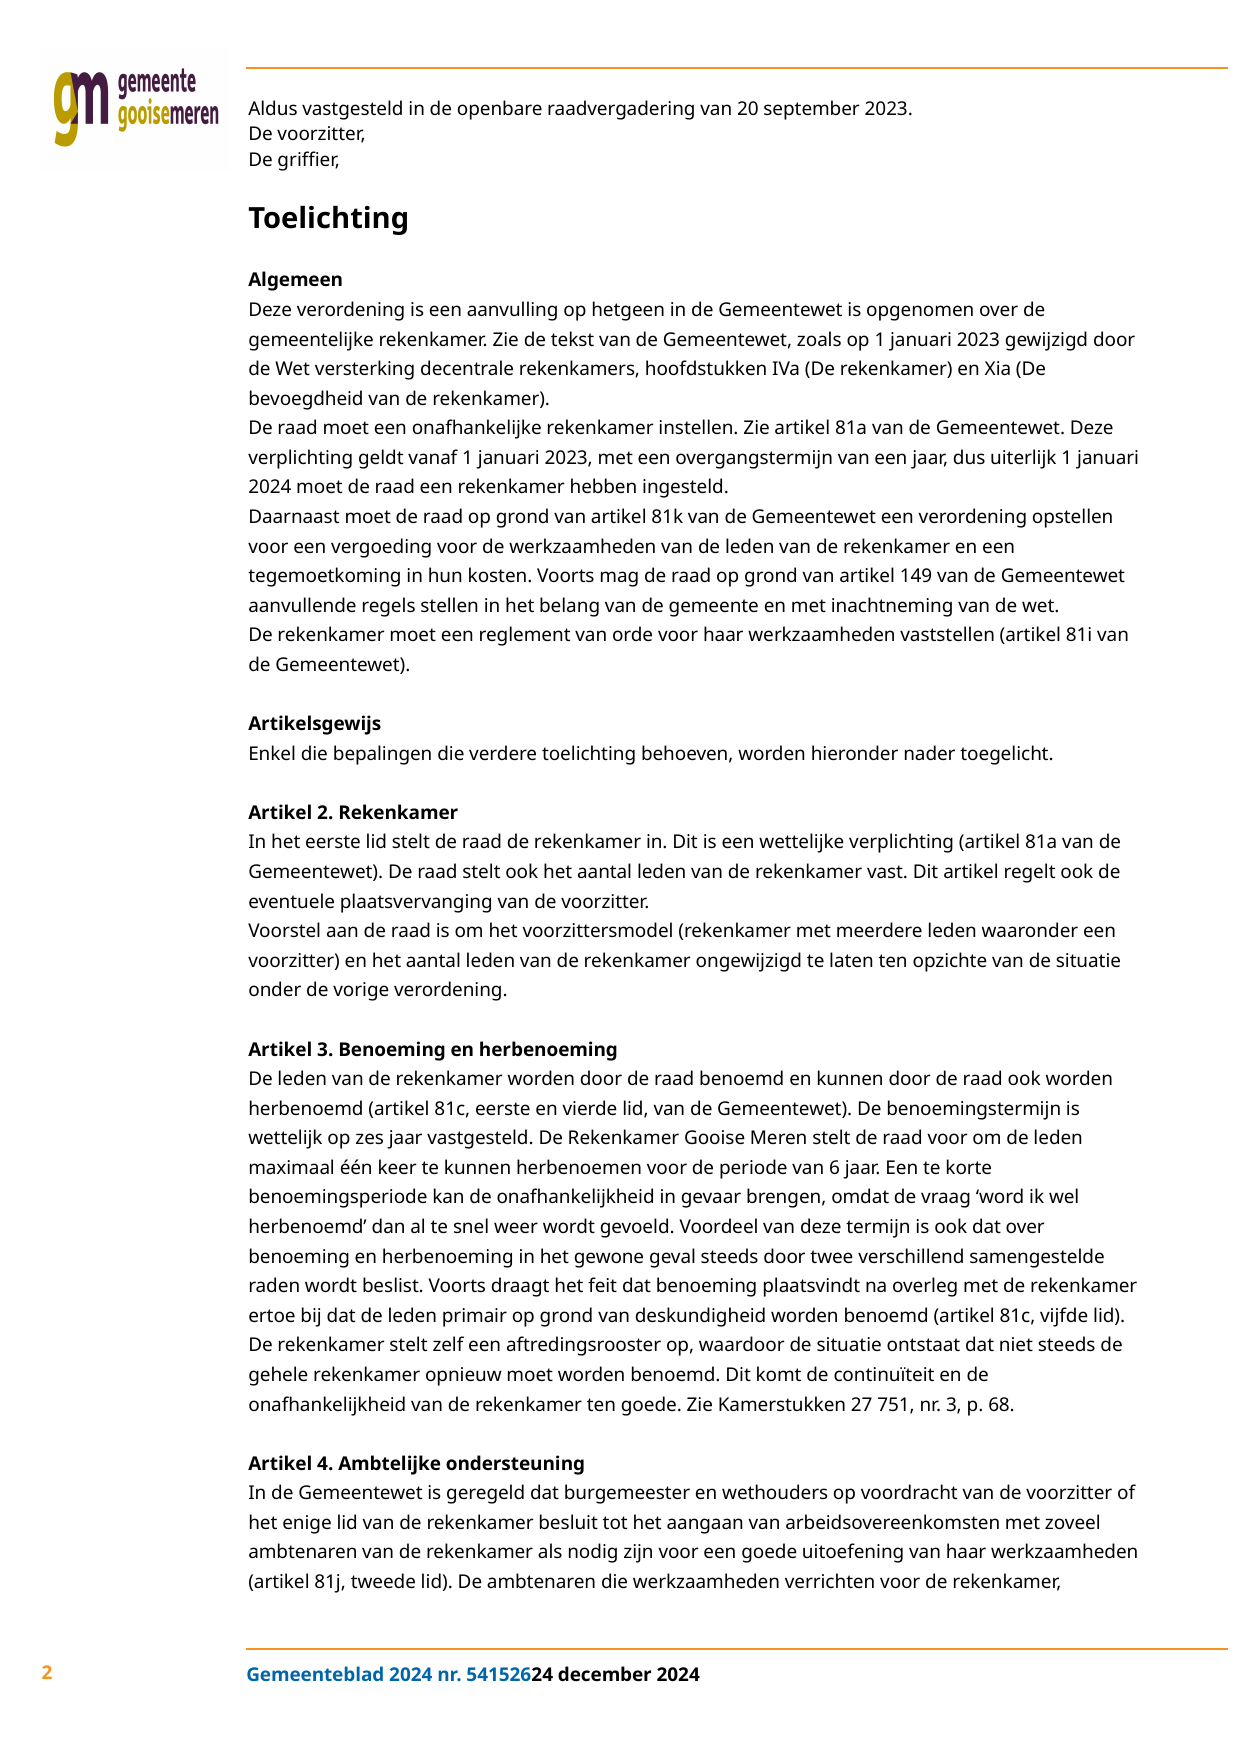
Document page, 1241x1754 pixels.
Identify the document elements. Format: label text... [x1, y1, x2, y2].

text De leden van de rekenkamer worden door de raad benoemd en kunnen door de raad ook worden herbenoemd (artikel 81c, eerste en vierde lid, van de Gemeentewet). De benoemingstermijn is wettelijk op zes jaar vastgesteld. De Rekenkamer Gooise Meren stelt de raad voor om de leden maximaal één keer te kunnen herbenoemen voor de periode van 6 jaar. Een te korte benoemingsperiode kan de onafhankelijkheid in gevaar brengen, omdat de vraag ‘word ik wel herbenoemd’ dan al te snel weer wordt gevoeld. Voordeel van deze termijn is ook dat over benoeming en herbenoeming in het gewone geval steeds door twee verschillend samengestelde raden wordt beslist. Voorts draagt het feit dat benoeming plaatsvindt na overleg met de rekenkamer ertoe bij dat de leden primair op grond van deskundigheid worden benoemd (artikel 81c, vijfde lid). De rekenkamer stelt zelf een aftredingsrooster op, waardoor de situatie ontstaat dat niet steeds de gehele rekenkamer opnieuw moet worden benoemd. Dit komt de continuïteit en de onafhankelijkheid van de rekenkamer ten goede. Zie Kamerstukken 27 751, nr. 3, p. 68. [248, 1065, 1152, 1416]
text Algemeen [248, 267, 1152, 292]
text Artikelsgewijs [248, 710, 1152, 736]
text Daarnaast moet de raad op grond van artikel 81k van de Gemeentewet een verordening opstellen voor een vergoeding voor de werkzaamheden van de leden van de rekenkamer en een tegemoetkoming in hun kosten. Voorts mag de raad op grond van artikel 149 van de Gemeentewet aanvullende regels stellen in het belang van de gemeente en met inachtneming van de wet. [248, 503, 1152, 618]
text De voorzitter, [248, 121, 1152, 146]
text Voorstel aan de raad is om het voorzittersmodel (rekenkamer met meerdere leden waaronder een voorzitter) en het aantal leden van de rekenkamer ongewijzigd te laten ten opzichte van de situatie onder de vorige verordening. [248, 917, 1152, 1002]
text In het eerste lid stelt de raad de rekenkamer in. Dit is een wettelijke verplichting (artikel 81a van de Gemeentewet). De raad stelt ook het aantal leden van de rekenkamer vast. Dit artikel regelt ook de eventuele plaatsvervanging van de voorzitter. [248, 829, 1152, 913]
text De rekenkamer moet een reglement van orde voor haar werkzaamheden vaststellen (artikel 81i van de Gemeentewet). [248, 622, 1152, 677]
text Artikel 2. Rekenkamer [248, 799, 1152, 825]
text In de Gemeentewet is geregeld dat burgemeester en wethouders op voordracht van de voorzitter of het enige lid van de rekenkamer besluit tot het aangaan van arbeidsovereenkomsten met zoveel ambtenaren van de rekenkamer als nodig zijn voor een goede uitoefening van haar werkzaamheden (artikel 81j, tweede lid). De ambtenaren die werkzaamheden verrichten voor de rekenkamer, [248, 1479, 1152, 1594]
text De griffier, [248, 146, 1152, 172]
text Artikel 4. Ambtelijke ondersteuning [248, 1450, 1152, 1476]
text Artikel 3. Benoeming en herbenoeming [248, 1036, 1152, 1061]
text Toelichting [248, 198, 1152, 237]
text Enkel die bepalingen die verdere toelichting behoeven, worden hieronder nader toegelicht. [248, 740, 1152, 766]
text Deze verordening is een aanvulling op hetgeen in de Gemeentewet is opgenomen over de gemeentelijke rekenkamer. Zie de tekst van de Gemeentewet, zoals op 1 januari 2023 gewijzigd door de Wet versterking decentrale rekenkamers, hoofdstukken IVa (De rekenkamer) en Xia (De bevoegdheid van de rekenkamer). [248, 296, 1152, 411]
text Aldus vastgesteld in de openbare raadvergadering van 20 september 2023. [248, 95, 1152, 121]
text De raad moet een onafhankelijke rekenkamer instellen. Zie artikel 81a van de Gemeentewet. Deze verplichting geldt vanaf 1 januari 2023, met een overgangstermijn van een jaar, dus uiterlijk 1 januari 2024 moet de raad een rekenkamer hebben ingesteld. [248, 414, 1152, 499]
picture [41, 47, 231, 172]
